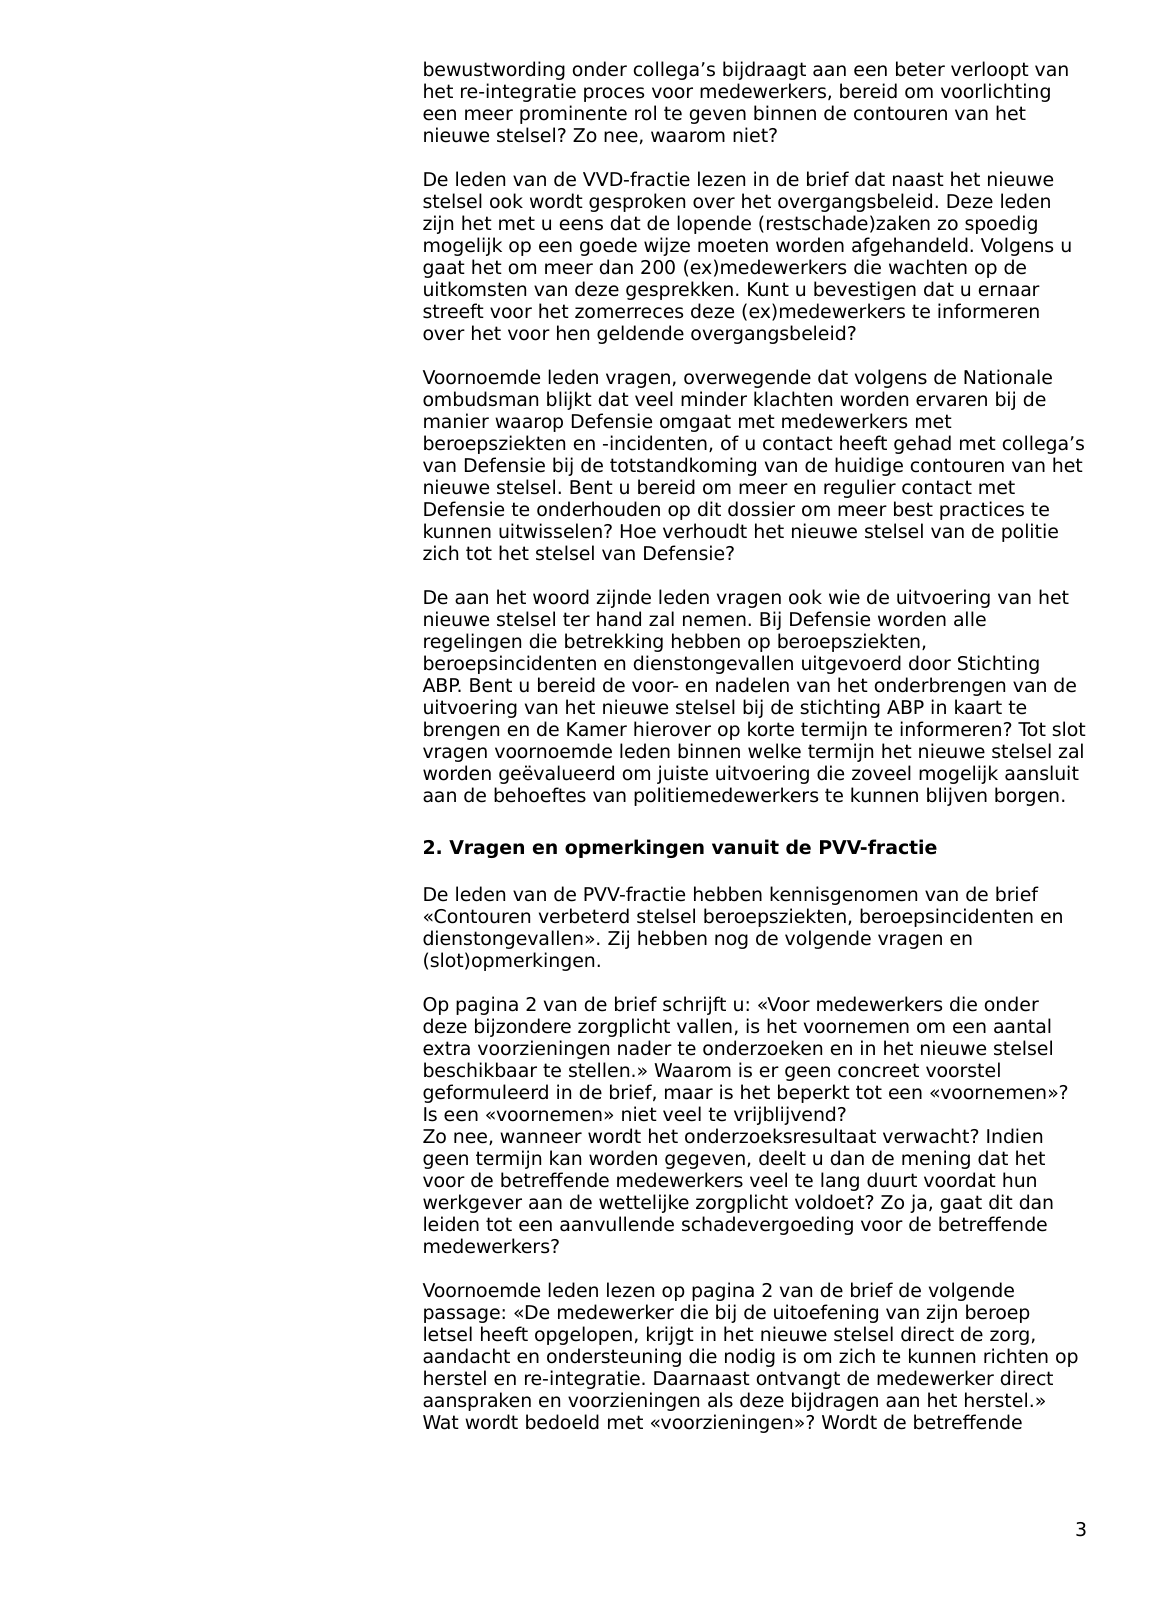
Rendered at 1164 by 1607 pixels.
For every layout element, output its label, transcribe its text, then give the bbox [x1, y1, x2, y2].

text De leden van de VVD-fractie lezen in de brief dat naast het nieuwe stelsel ook wordt gesproken over het overgangsbeleid. Deze leden zijn het met u eens dat de lopende (restschade)zaken zo spoedig mogelijk op een goede wijze moeten worden afgehandeld. Volgens u gaat het om meer dan 200 (ex)medewerkers die wachten op de uitkomsten van deze gesprekken. Kunt u bevestigen dat u ernaar streeft voor het zomerreces deze (ex)medewerkers te informeren over het voor hen geldende overgangsbeleid? [422, 169, 1087, 345]
text De leden van de PVV-fractie hebben kennisgenomen van de brief «Contouren verbeterd stelsel beroepsziekten, beroepsincidenten en dienstongevallen». Zij hebben nog de volgende vragen en (slot)opmerkingen. [422, 884, 1087, 972]
text Voornoemde leden lezen op pagina 2 van de brief de volgende passage: «De medewerker die bij de uitoefening van zijn beroep letsel heeft opgelopen, krijgt in het nieuwe stelsel direct de zorg, aandacht en ondersteuning die nodig is om zich te kunnen richten op herstel en re-integratie. Daarnaast ontvangt de medewerker direct aanspraken en voorzieningen als deze bijdragen aan het herstel.» Wat wordt bedoeld met «voorzieningen»? Wordt de betreffende [422, 1280, 1087, 1434]
text Zo nee, wanneer wordt het onderzoeksresultaat verwacht? Indien geen termijn kan worden gegeven, deelt u dan de mening dat het voor de betreffende medewerkers veel te lang duurt voordat hun werkgever aan de wettelijke zorgplicht voldoet? Zo ja, gaat dit dan leiden tot een aanvullende schadevergoeding voor de betreffende medewerkers? [422, 1126, 1087, 1258]
text Voornoemde leden vragen, overwegende dat volgens de Nationale ombudsman blijkt dat veel minder klachten worden ervaren bij de manier waarop Defensie omgaat met medewerkers met beroepsziekten en -incidenten, of u contact heeft gehad met collega’s van Defensie bij de totstandkoming van de huidige contouren van het nieuwe stelsel. Bent u bereid om meer en regulier contact met Defensie te onderhouden op dit dossier om meer best practices te kunnen uitwisselen? Hoe verhoudt het nieuwe stelsel van de politie zich tot het stelsel van Defensie? [422, 367, 1087, 565]
subtitle 2. Vragen en opmerkingen vanuit de PVV-fractie [422, 837, 1087, 859]
text Op pagina 2 van de brief schrijft u: «Voor medewerkers die onder deze bijzondere zorgplicht vallen, is het voornemen om een aantal extra voorzieningen nader te onderzoeken en in het nieuwe stelsel beschikbaar te stellen.» Waarom is er geen concreet voorstel geformuleerd in de brief, maar is het beperkt tot een «voornemen»? Is een «voornemen» niet veel te vrijblijvend? [422, 994, 1087, 1126]
text bewustwording onder collega’s bijdraagt aan een beter verloopt van het re-integratie proces voor medewerkers, bereid om voorlichting een meer prominente rol te geven binnen de contouren van het nieuwe stelsel? Zo nee, waarom niet? [422, 59, 1087, 147]
text De aan het woord zijnde leden vragen ook wie de uitvoering van het nieuwe stelsel ter hand zal nemen. Bij Defensie worden alle regelingen die betrekking hebben op beroepsziekten, beroepsincidenten en dienstongevallen uitgevoerd door Stichting ABP. Bent u bereid de voor- en nadelen van het onderbrengen van de uitvoering van het nieuwe stelsel bij de stichting ABP in kaart te brengen en de Kamer hierover op korte termijn te informeren? Tot slot vragen voornoemde leden binnen welke termijn het nieuwe stelsel zal worden geëvalueerd om juiste uitvoering die zoveel mogelijk aansluit aan de behoeftes van politiemedewerkers te kunnen blijven borgen. [422, 587, 1087, 807]
